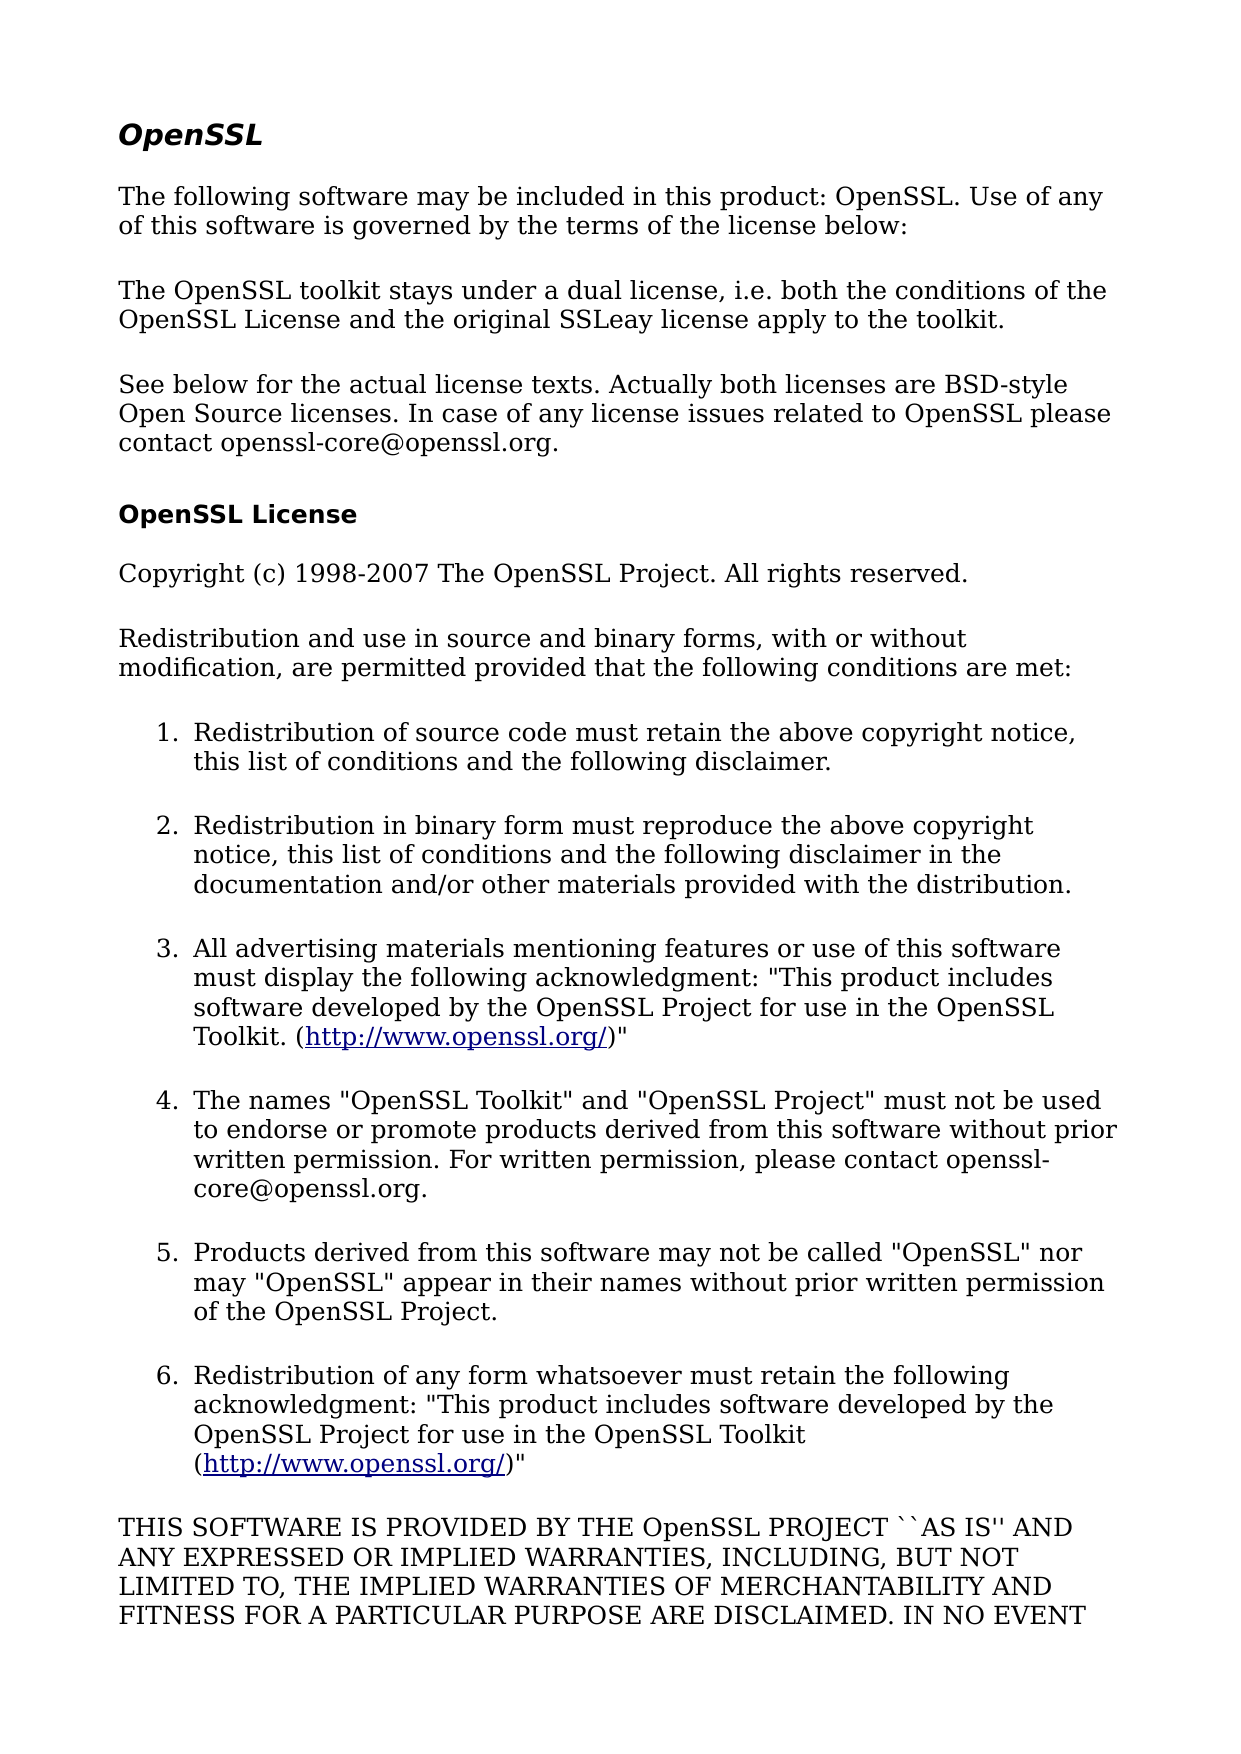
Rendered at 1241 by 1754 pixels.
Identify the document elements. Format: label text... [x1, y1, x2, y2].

list All advertising materials mentioning features or use of this software must display the following acknowledgment: "This product includes software developed by the OpenSSL Project for use in the OpenSSL Toolkit. (http://www.openssl.org/)" [156, 934, 1122, 1051]
text Redistribution and use in source and binary forms, with or without modification, are permitted provided that the following conditions are met: [118, 624, 1122, 682]
list Products derived from this software may not be called "OpenSSL" nor may "OpenSSL" appear in their names without prior written permission of the OpenSSL Project. [156, 1238, 1122, 1326]
list Redistribution in binary form must reproduce the above copyright notice, this list of conditions and the following disclaimer in the documentation and/or other materials provided with the distribution. [156, 811, 1122, 899]
subtitle OpenSSL [118, 118, 1122, 152]
list The names "OpenSSL Toolkit" and "OpenSSL Project" must not be used to endorse or promote products derived from this software without prior written permission. For written permission, please contact openssl-core@openssl.org. [156, 1086, 1122, 1203]
text The OpenSSL toolkit stays under a dual license, i.e. both the conditions of the OpenSSL License and the original SSLeay license apply to the toolkit. [118, 276, 1122, 334]
text THIS SOFTWARE IS PROVIDED BY THE OpenSSL PROJECT ``AS IS'' AND ANY EXPRESSED OR IMPLIED WARRANTIES, INCLUDING, BUT NOT LIMITED TO, THE IMPLIED WARRANTIES OF MERCHANTABILITY AND FITNESS FOR A PARTICULAR PURPOSE ARE DISCLAIMED. IN NO EVENT [118, 1513, 1122, 1630]
list Redistribution of source code must retain the above copyright notice, this list of conditions and the following disclaimer. [156, 718, 1122, 776]
text Copyright (c) 1998-2007 The OpenSSL Project. All rights reserved. [118, 559, 1122, 588]
text See below for the actual license texts. Actually both licenses are BSD-style Open Source licenses. In case of any license issues related to OpenSSL please contact openssl-core@openssl.org. [118, 370, 1122, 457]
subtitle OpenSSL License [118, 500, 1122, 529]
text The following software may be included in this product: OpenSSL. Use of any of this software is governed by the terms of the license below: [118, 182, 1122, 241]
list Redistribution of any form whatsoever must retain the following acknowledgment: "This product includes software developed by the OpenSSL Project for use in the OpenSSL Toolkit (http://www.openssl.org/)" [156, 1361, 1122, 1478]
